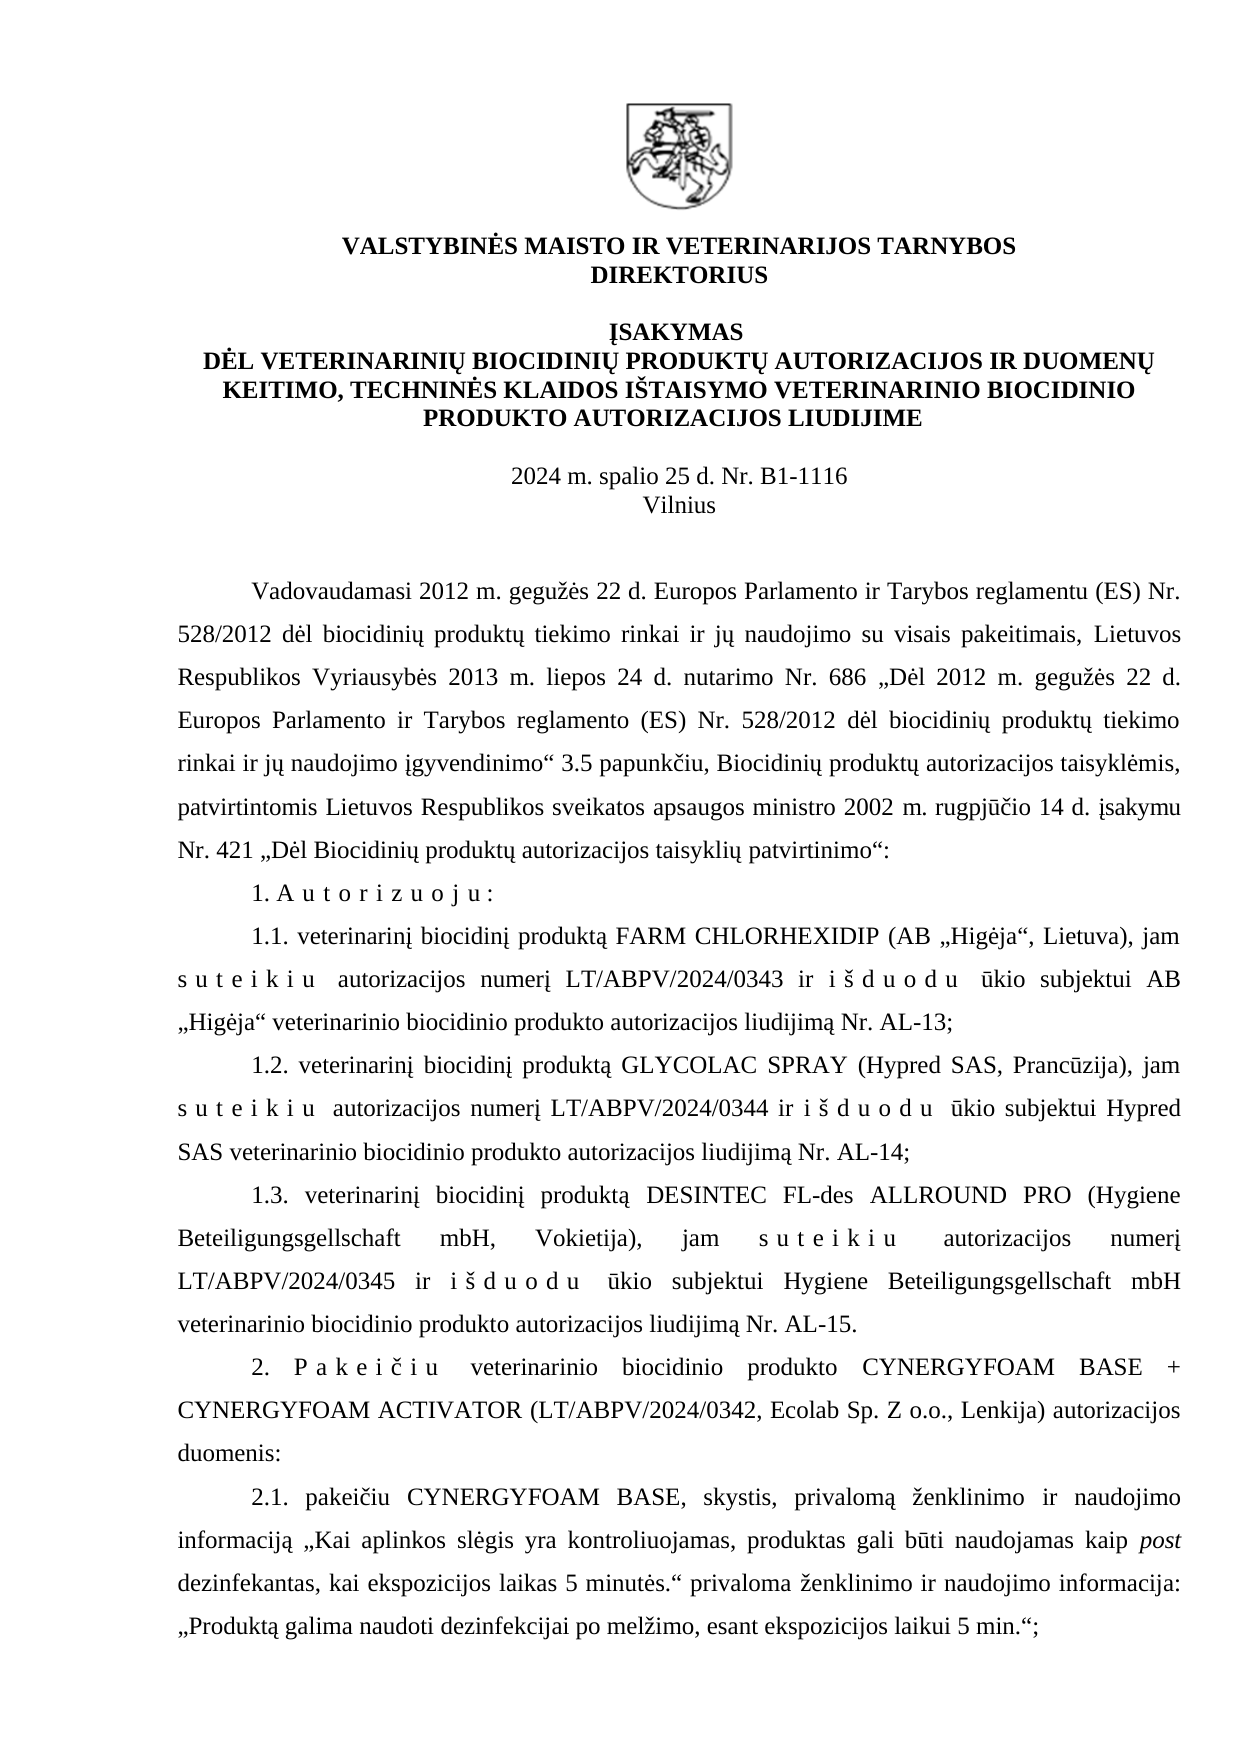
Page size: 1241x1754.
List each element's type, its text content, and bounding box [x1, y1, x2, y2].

text VALSTYBINĖS MAISTO IR VETERINARIJOS TARNYBOS [177, 231, 1181, 260]
text DĖL VETERINARINIų BIOCIDINIų PRODUKTų AUTORIZACIJOS ir DUOMENŲ KEITIMO, techninės klaidos ištaisymo veterinarinio biocidinio produkto autorizacijos liudijime [177, 346, 1181, 432]
text Vadovaudamasi 2012 m. gegužės 22 d. Europos Parlamento ir Tarybos reglamentu (ES) Nr. 528/2012 dėl biocidinių produktų tiekimo rinkai ir jų naudojimo su visais pakeitimais, Lietuvos Respublikos Vyriausybės 2013 m. liepos 24 d. nutarimo Nr. 686 „Dėl 2012 m. gegužės 22 d. Europos Parlamento ir Tarybos reglamento (ES) Nr. 528/2012 dėl biocidinių produktų tiekimo rinkai ir jų naudojimo įgyvendinimo“ 3.5 papunkčiu, Biocidinių produktų autorizacijos taisyklėmis, patvirtintomis Lietuvos Respublikos sveikatos apsaugos ministro 2002 m. rugpjūčio 14 d. įsakymu Nr. 421 „Dėl Biocidinių produktų autorizacijos taisyklių patvirtinimo“: [177, 576, 1181, 863]
text 2024 m. spalio 25 d. Nr. B1-1116 [177, 461, 1181, 490]
text DIREKTORIUS [177, 260, 1181, 288]
text 1.2. veterinarinį biocidinį produktą GLYCOLAC SPRAY (Hypred SAS, Prancūzija), jam suteikiu autorizacijos numerį LT/ABPV/2024/0344 ir išduodu ūkio subjektui Hypred SAS veterinarinio biocidinio produkto autorizacijos liudijimą Nr. AL-14; [177, 1050, 1181, 1165]
text 1.3. veterinarinį biocidinį produktą DESINTEC FL-des ALLROUND PRO (Hygiene Beteiligungsgellschaft mbH, Vokietija), jam suteikiu autorizacijos numerį LT/ABPV/2024/0345 ir išduodu ūkio subjektui Hygiene Beteiligungsgellschaft mbH veterinarinio biocidinio produkto autorizacijos liudijimą Nr. AL-15. [177, 1180, 1181, 1338]
text Vilnius [177, 490, 1181, 518]
text ĮSAKYMas [177, 317, 1181, 346]
text 1.1. veterinarinį biocidinį produktą FARM CHLORHEXIDIP (AB „Higėja“, Lietuva), jam suteikiu autorizacijos numerį LT/ABPV/2024/0343 ir išduodu ūkio subjektui AB „Higėja“ veterinarinio biocidinio produkto autorizacijos liudijimą Nr. AL-13; [177, 921, 1181, 1036]
text 1. Autorizuoju : [177, 878, 1181, 907]
text 2. Pakeičiu veterinarinio biocidinio produkto CYNERGYFOAM BASE + CYNERGYFOAM ACTIVATOR (LT/ABPV/2024/0342, Ecolab Sp. Z o.o., Lenkija) autorizacijos duomenis: [177, 1352, 1181, 1467]
text 2.1. pakeičiu CYNERGYFOAM BASE, skystis, privalomą ženklinimo ir naudojimo informaciją „Kai aplinkos slėgis yra kontroliuojamas, produktas gali būti naudojamas kaip post dezinfekantas, kai ekspozicijos laikas 5 minutės.“ privaloma ženklinimo ir naudojimo informacija: „Produktą galima naudoti dezinfekcijai po melžimo, esant ekspozicijos laikui 5 min.“; [177, 1482, 1181, 1640]
